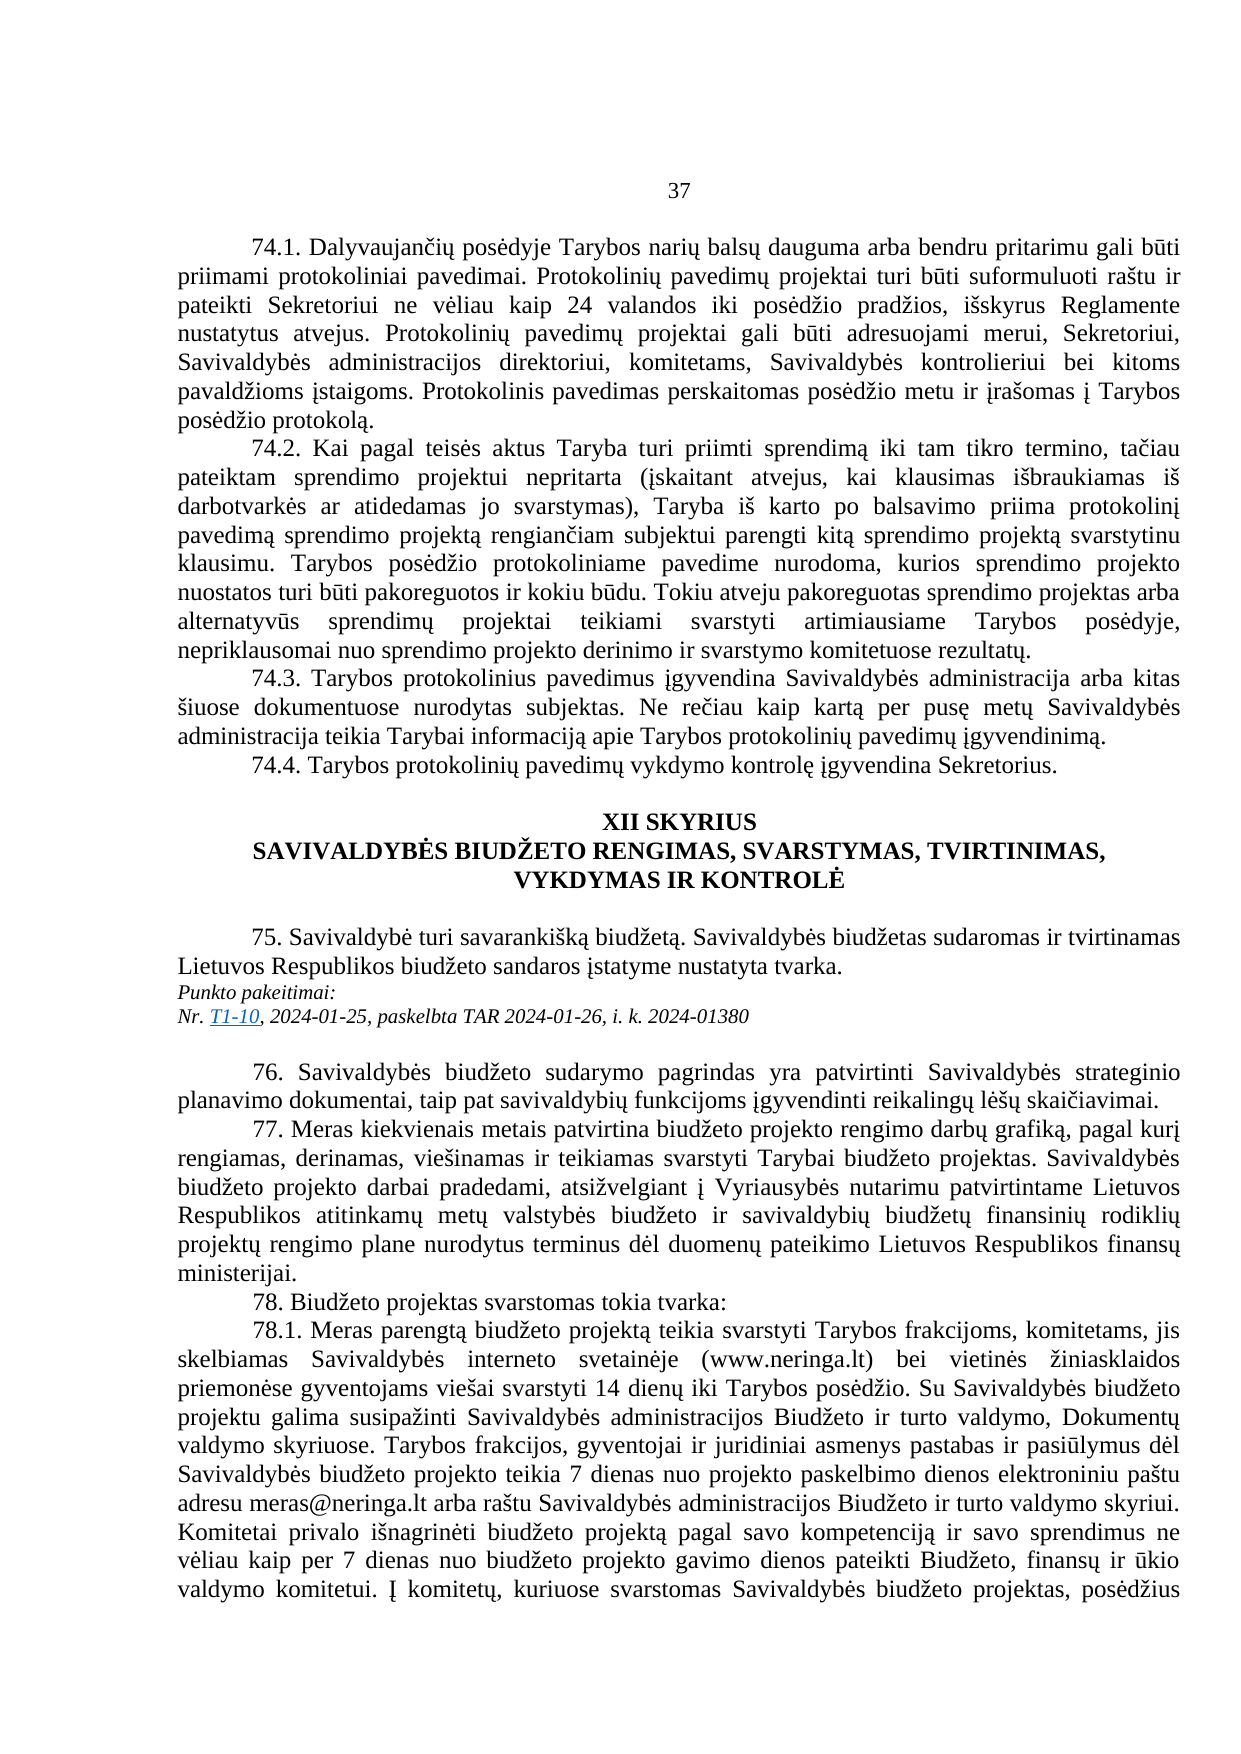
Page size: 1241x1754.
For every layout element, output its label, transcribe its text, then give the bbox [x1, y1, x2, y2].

text SAVIVALDYBĖS BIUDŽETO RENGIMAS, SVARSTYMAS, TVIRTINIMAS, VYKDYMAS IR KONTROLĖ [177, 836, 1181, 893]
text Nr. T1-10, 2024-01-25, paskelbta TAR 2024-01-26, i. k. 2024-01380 [177, 1004, 1181, 1028]
text 74.1. Dalyvaujančių posėdyje Tarybos narių balsų dauguma arba bendru pritarimu gali būti priimami protokoliniai pavedimai. Protokolinių pavedimų projektai turi būti suformuluoti raštu ir pateikti Sekretoriui ne vėliau kaip 24 valandos iki posėdžio pradžios, išskyrus Reglamente nustatytus atvejus. Protokolinių pavedimų projektai gali būti adresuojami merui, Sekretoriui, Savivaldybės administracijos direktoriui, komitetams, Savivaldybės kontrolieriui bei kitoms pavaldžioms įstaigoms. Protokolinis pavedimas perskaitomas posėdžio metu ir įrašomas į Tarybos posėdžio protokolą. [177, 232, 1181, 433]
text 77. Meras kiekvienais metais patvirtina biudžeto projekto rengimo darbų grafiką, pagal kurį rengiamas, derinamas, viešinamas ir teikiamas svarstyti Tarybai biudžeto projektas. Savivaldybės biudžeto projekto darbai pradedami, atsižvelgiant į Vyriausybės nutarimu patvirtintame Lietuvos Respublikos atitinkamų metų valstybės biudžeto ir savivaldybių biudžetų finansinių rodiklių projektų rengimo plane nurodytus terminus dėl duomenų pateikimo Lietuvos Respublikos finansų ministerijai. [177, 1114, 1181, 1287]
text 78.1. Meras parengtą biudžeto projektą teikia svarstyti Tarybos frakcijoms, komitetams, jis skelbiamas Savivaldybės interneto svetainėje (www.neringa.lt) bei vietinės žiniasklaidos priemonėse gyventojams viešai svarstyti 14 dienų iki Tarybos posėdžio. Su Savivaldybės biudžeto projektu galima susipažinti Savivaldybės administracijos Biudžeto ir turto valdymo, Dokumentų valdymo skyriuose. Tarybos frakcijos, gyventojai ir juridiniai asmenys pastabas ir pasiūlymus dėl Savivaldybės biudžeto projekto teikia 7 dienas nuo projekto paskelbimo dienos elektroniniu paštu adresu meras@neringa.lt arba raštu Savivaldybės administracijos Biudžeto ir turto valdymo skyriui. Komitetai privalo išnagrinėti biudžeto projektą pagal savo kompetenciją ir savo sprendimus ne vėliau kaip per 7 dienas nuo biudžeto projekto gavimo dienos pateikti Biudžeto, finansų ir ūkio valdymo komitetui. Į komitetų, kuriuose svarstomas Savivaldybės biudžeto projektas, posėdžius [177, 1315, 1181, 1603]
text 74.4. Tarybos protokolinių pavedimų vykdymo kontrolę įgyvendina Sekretorius. [177, 750, 1181, 778]
text XII SKYRIUS [177, 807, 1181, 836]
text Punkto pakeitimai: [177, 980, 1181, 1004]
text 74.3. Tarybos protokolinius pavedimus įgyvendina Savivaldybės administracija arba kitas šiuose dokumentuose nurodytas subjektas. Ne rečiau kaip kartą per pusę metų Savivaldybės administracija teikia Tarybai informaciją apie Tarybos protokolinių pavedimų įgyvendinimą. [177, 663, 1181, 750]
text 76. Savivaldybės biudžeto sudarymo pagrindas yra patvirtinti Savivaldybės strateginio planavimo dokumentai, taip pat savivaldybių funkcijoms įgyvendinti reikalingų lėšų skaičiavimai. [177, 1057, 1181, 1114]
text 78. Biudžeto projektas svarstomas tokia tvarka: [177, 1287, 1181, 1315]
text 74.2. Kai pagal teisės aktus Taryba turi priimti sprendimą iki tam tikro termino, tačiau pateiktam sprendimo projektui nepritarta (įskaitant atvejus, kai klausimas išbraukiamas iš darbotvarkės ar atidedamas jo svarstymas), Taryba iš karto po balsavimo priima protokolinį pavedimą sprendimo projektą rengiančiam subjektui parengti kitą sprendimo projektą svarstytinu klausimu. Tarybos posėdžio protokoliniame pavedime nurodoma, kurios sprendimo projekto nuostatos turi būti pakoreguotos ir kokiu būdu. Tokiu atveju pakoreguotas sprendimo projektas arba alternatyvūs sprendimų projektai teikiami svarstyti artimiausiame Tarybos posėdyje, nepriklausomai nuo sprendimo projekto derinimo ir svarstymo komitetuose rezultatų. [177, 433, 1181, 663]
text 75. Savivaldybė turi savarankišką biudžetą. Savivaldybės biudžetas sudaromas ir tvirtinamas Lietuvos Respublikos biudžeto sandaros įstatyme nustatyta tvarka. [177, 922, 1181, 980]
